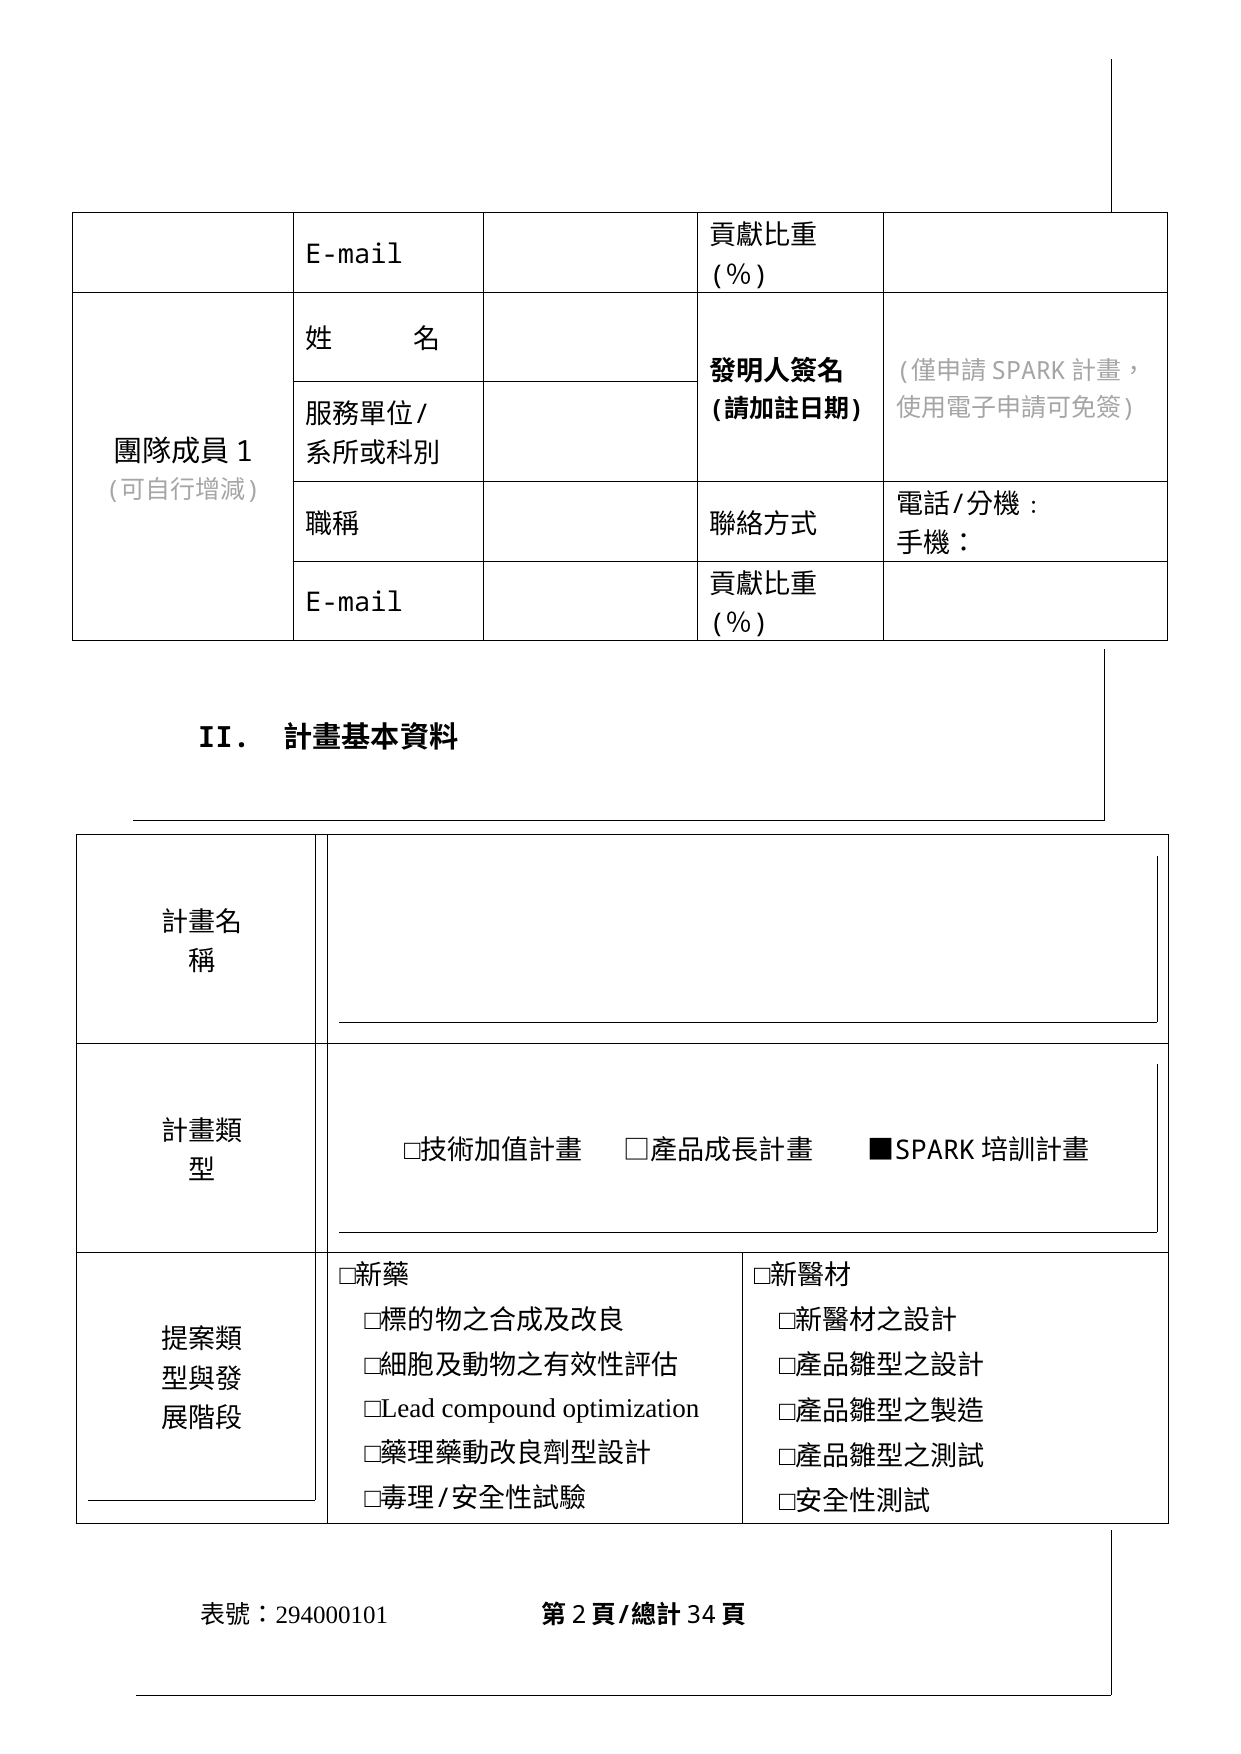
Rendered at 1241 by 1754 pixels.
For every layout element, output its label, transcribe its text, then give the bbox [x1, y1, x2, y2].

table_cell 貢獻比重(％) [698, 562, 883, 640]
table_cell □新醫材 □新醫材之設計 □產品雛型之設計 □產品雛型之製造 □產品雛型之測試 □安全性測試 [743, 1253, 1168, 1523]
table_header 計畫名稱 [77, 835, 315, 1043]
table_cell 計畫類型 [77, 1044, 315, 1252]
table_cell [484, 482, 697, 561]
table_cell 職稱 [294, 482, 483, 561]
table_header [316, 835, 327, 1043]
table_cell [73, 213, 293, 292]
table_cell □技術加值計畫 □產品成長計畫 ■SPARK培訓計畫 [328, 1044, 1168, 1252]
table_cell 團隊成員1 (可自行增減) [73, 293, 293, 640]
table_cell □新藥 □標的物之合成及改良 □細胞及動物之有效性評估 □Lead compound optimization □藥理藥動改良劑型設計 □毒理/安全性試驗 [328, 1253, 742, 1523]
table_header [328, 835, 1168, 1043]
table_cell 提案類型與發展階段 [77, 1253, 327, 1523]
table_cell [484, 293, 697, 381]
table_cell (僅申請SPARK計畫，使用電子申請可免簽) [884, 293, 1167, 481]
table_cell 服務單位/ 系所或科別 [294, 382, 483, 481]
table_cell 貢獻比重(％) [698, 213, 883, 292]
table_cell 聯絡方式 [698, 482, 883, 561]
table_cell [884, 213, 1167, 292]
table_cell 電話/分機﹕ 手機： [884, 482, 1167, 561]
table_cell [316, 1044, 327, 1252]
list 計畫基本資料 [133, 649, 1104, 820]
table_cell 發明人簽名 (請加註日期) [698, 293, 883, 481]
table_cell [484, 213, 697, 292]
table_cell [484, 562, 697, 640]
table_cell E-mail [294, 562, 483, 640]
table_cell E-mail [294, 213, 483, 292]
table_cell 姓 名 [294, 293, 483, 381]
table_cell [884, 562, 1167, 640]
table_cell [484, 382, 697, 481]
